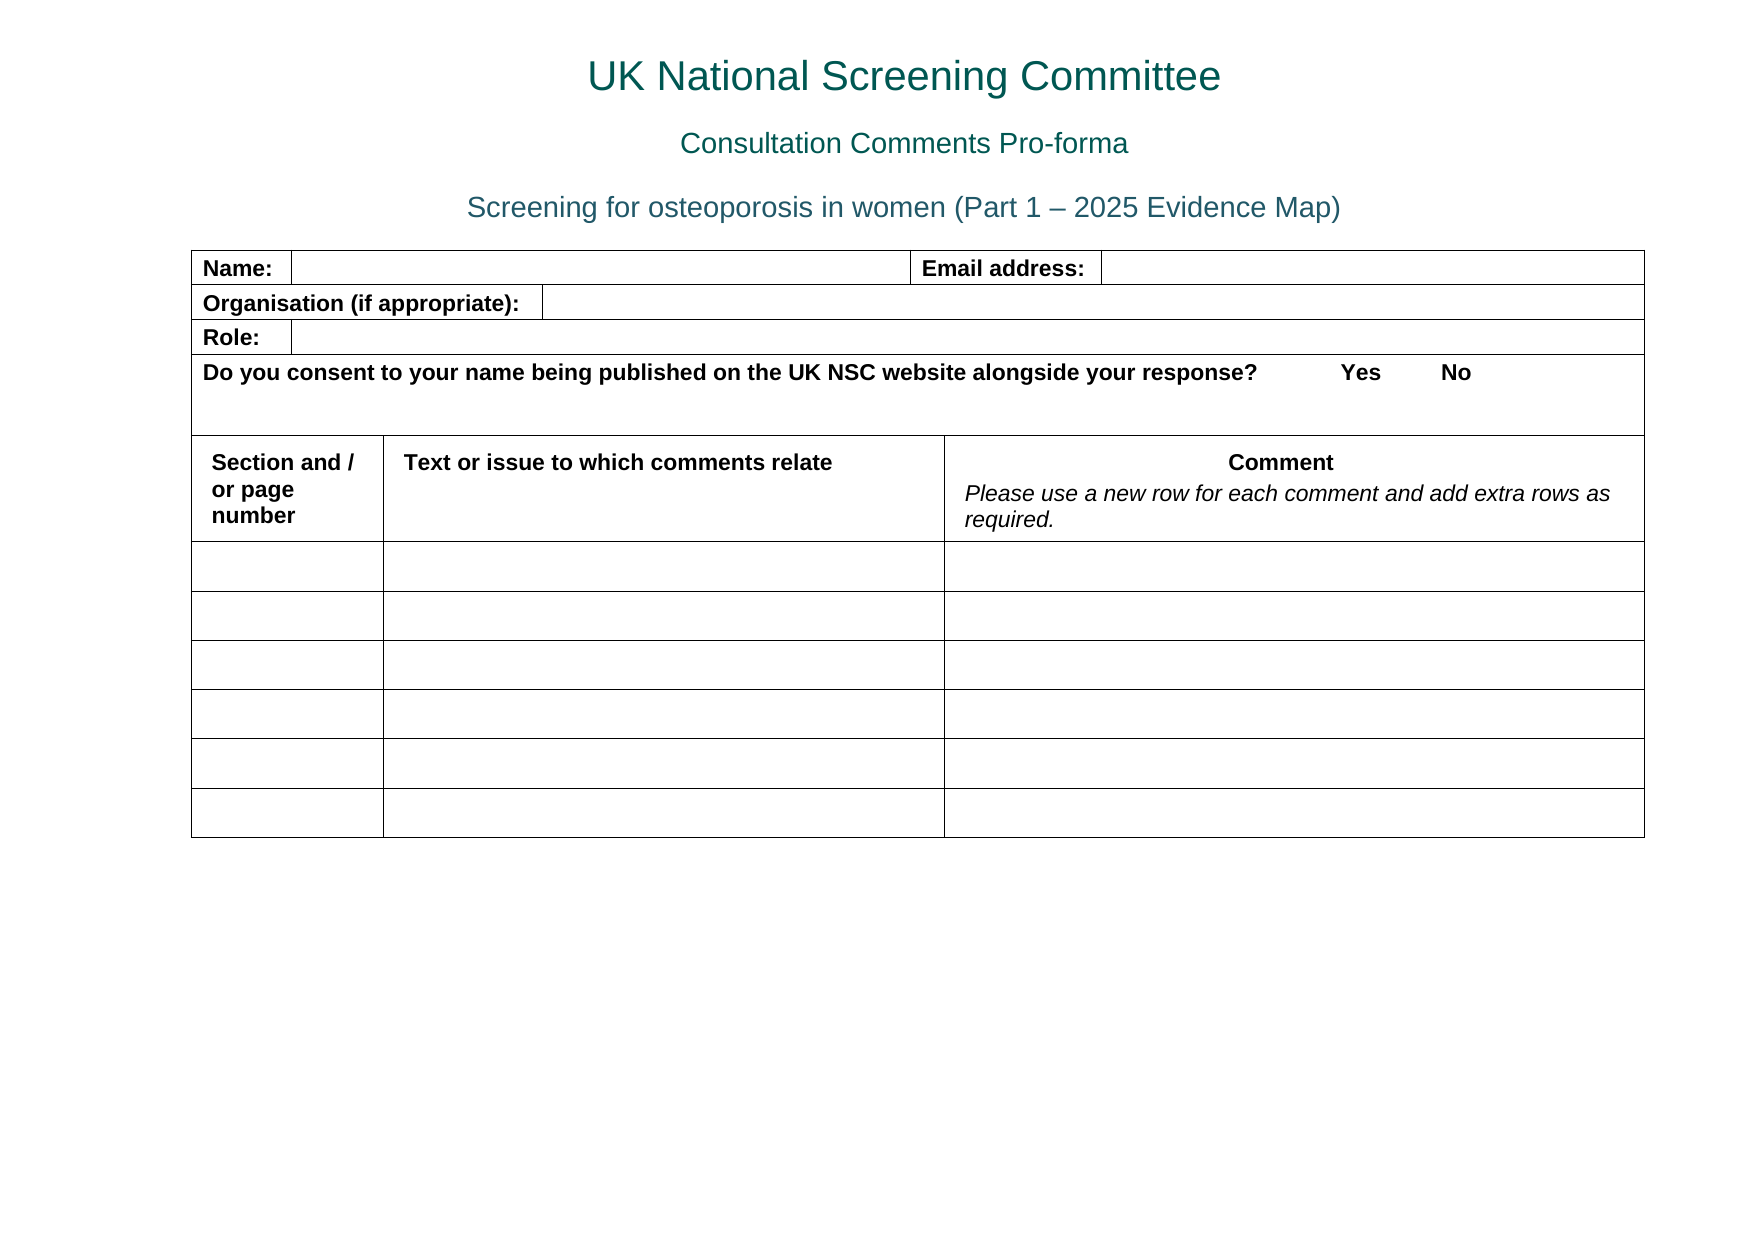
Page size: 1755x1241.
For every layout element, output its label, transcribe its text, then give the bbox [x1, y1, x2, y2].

table_cell [192, 789, 383, 837]
table_cell Comment Please use a new row for each comment and add extra rows as required. [945, 436, 1644, 541]
subtitle Screening for osteoporosis in women (Part 1 – 2025 Evidence Map) [192, 190, 1617, 223]
table_cell [945, 592, 1644, 640]
table_header [292, 251, 910, 284]
table_header Name: [192, 251, 291, 284]
table_cell [292, 320, 1644, 354]
table_cell [192, 641, 383, 689]
table_cell [192, 739, 383, 788]
table_cell Role: [192, 320, 291, 354]
table_cell [384, 690, 944, 738]
table_cell [945, 789, 1644, 837]
table_cell [192, 690, 383, 738]
table_header [1102, 251, 1644, 284]
subtitle UK National Screening Committee [192, 51, 1617, 99]
table_cell [945, 739, 1644, 788]
table_header Email address: [911, 251, 1101, 284]
table_cell [945, 690, 1644, 738]
table_cell Section and / or page number [192, 436, 383, 541]
table_cell [945, 641, 1644, 689]
table_cell [543, 285, 1644, 319]
table_cell [384, 739, 944, 788]
table_cell Organisation (if appropriate): [192, 285, 542, 319]
table_cell Do you consent to your name being published on the UK NSC website alongside your response? Yes No [192, 355, 1644, 435]
table_cell [384, 542, 944, 591]
table_cell Text or issue to which comments relate [384, 436, 944, 541]
table_cell [192, 542, 383, 591]
table_cell [384, 641, 944, 689]
table_cell [192, 592, 383, 640]
subtitle Consultation Comments Pro-forma [192, 126, 1617, 159]
table_cell [384, 592, 944, 640]
table_cell [384, 789, 944, 837]
table_cell [945, 542, 1644, 591]
